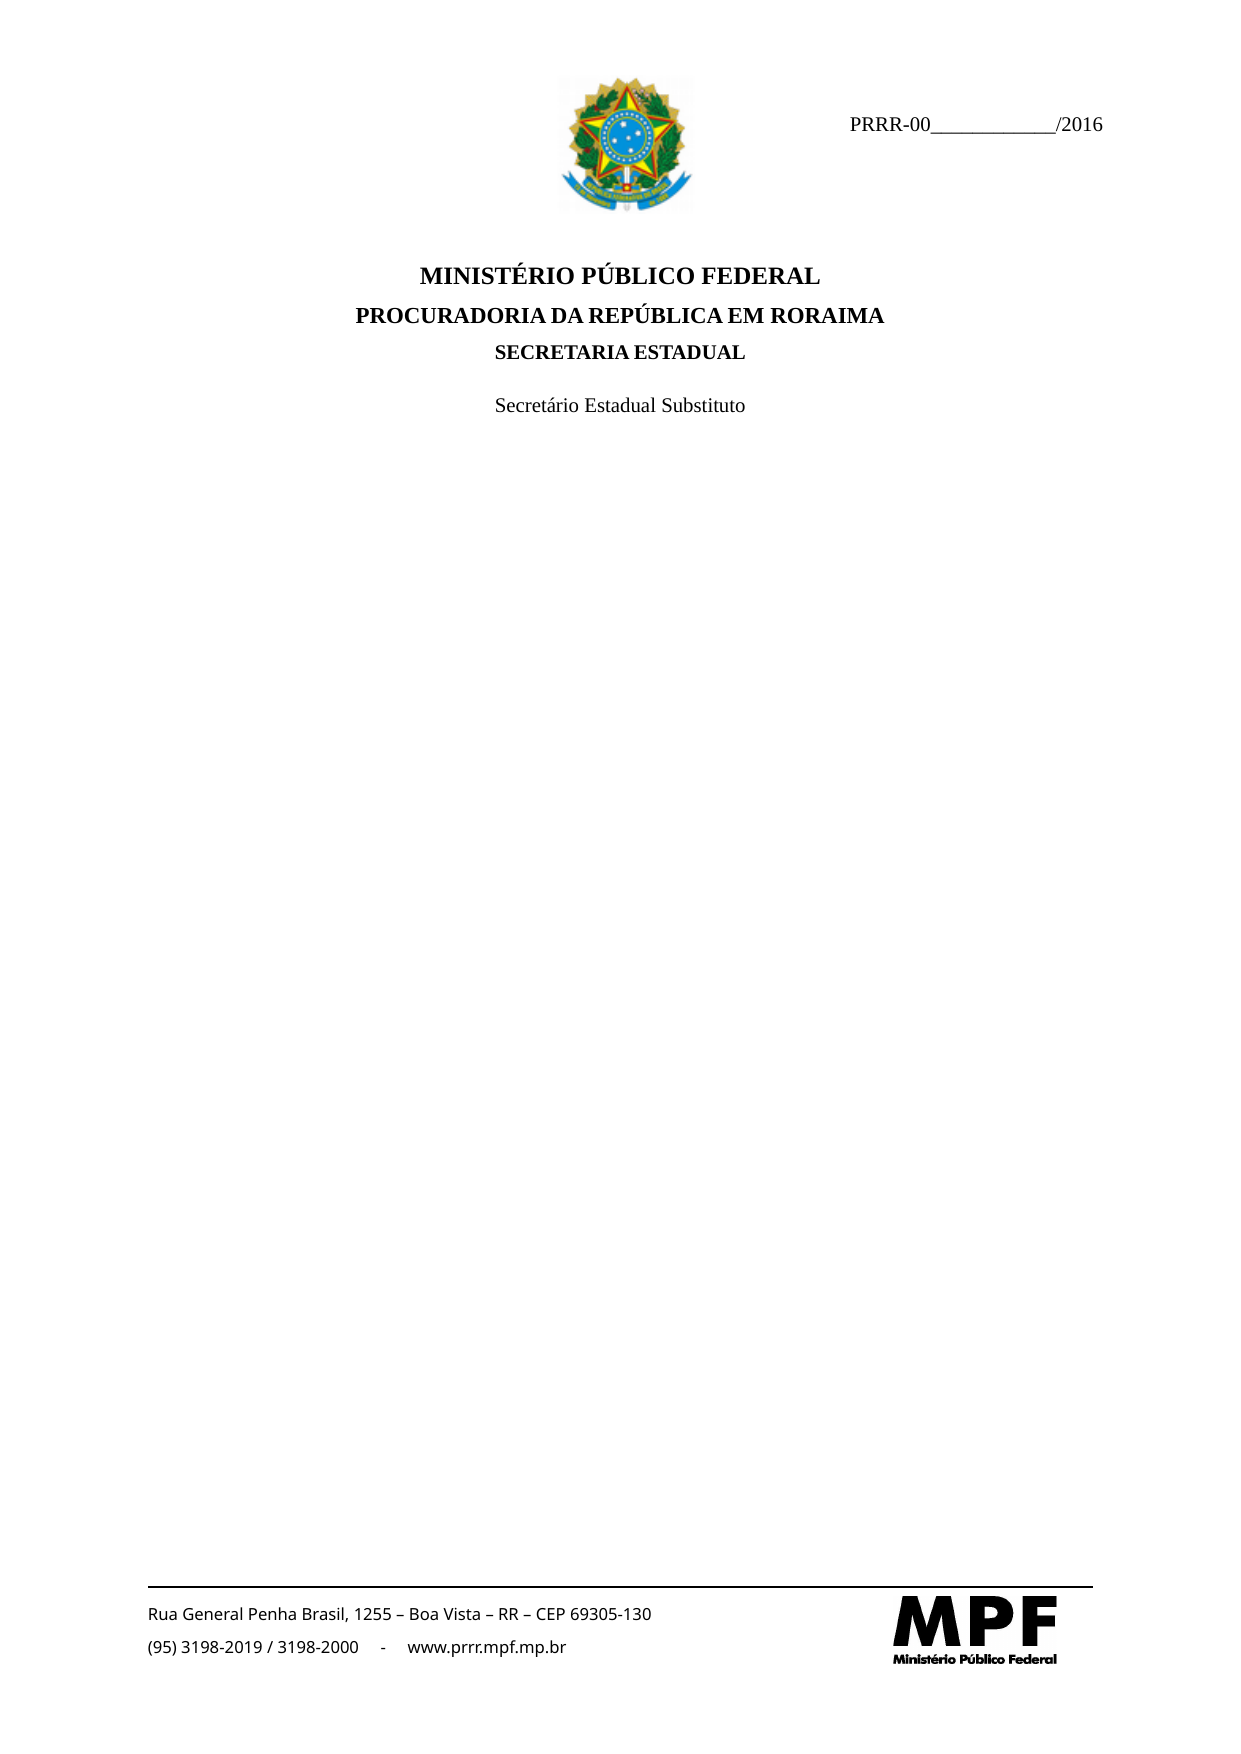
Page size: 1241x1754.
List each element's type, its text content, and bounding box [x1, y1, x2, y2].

picture [557, 75, 696, 214]
picture [893, 1596, 1057, 1664]
text Secretário Estadual Substituto [148, 393, 1093, 417]
